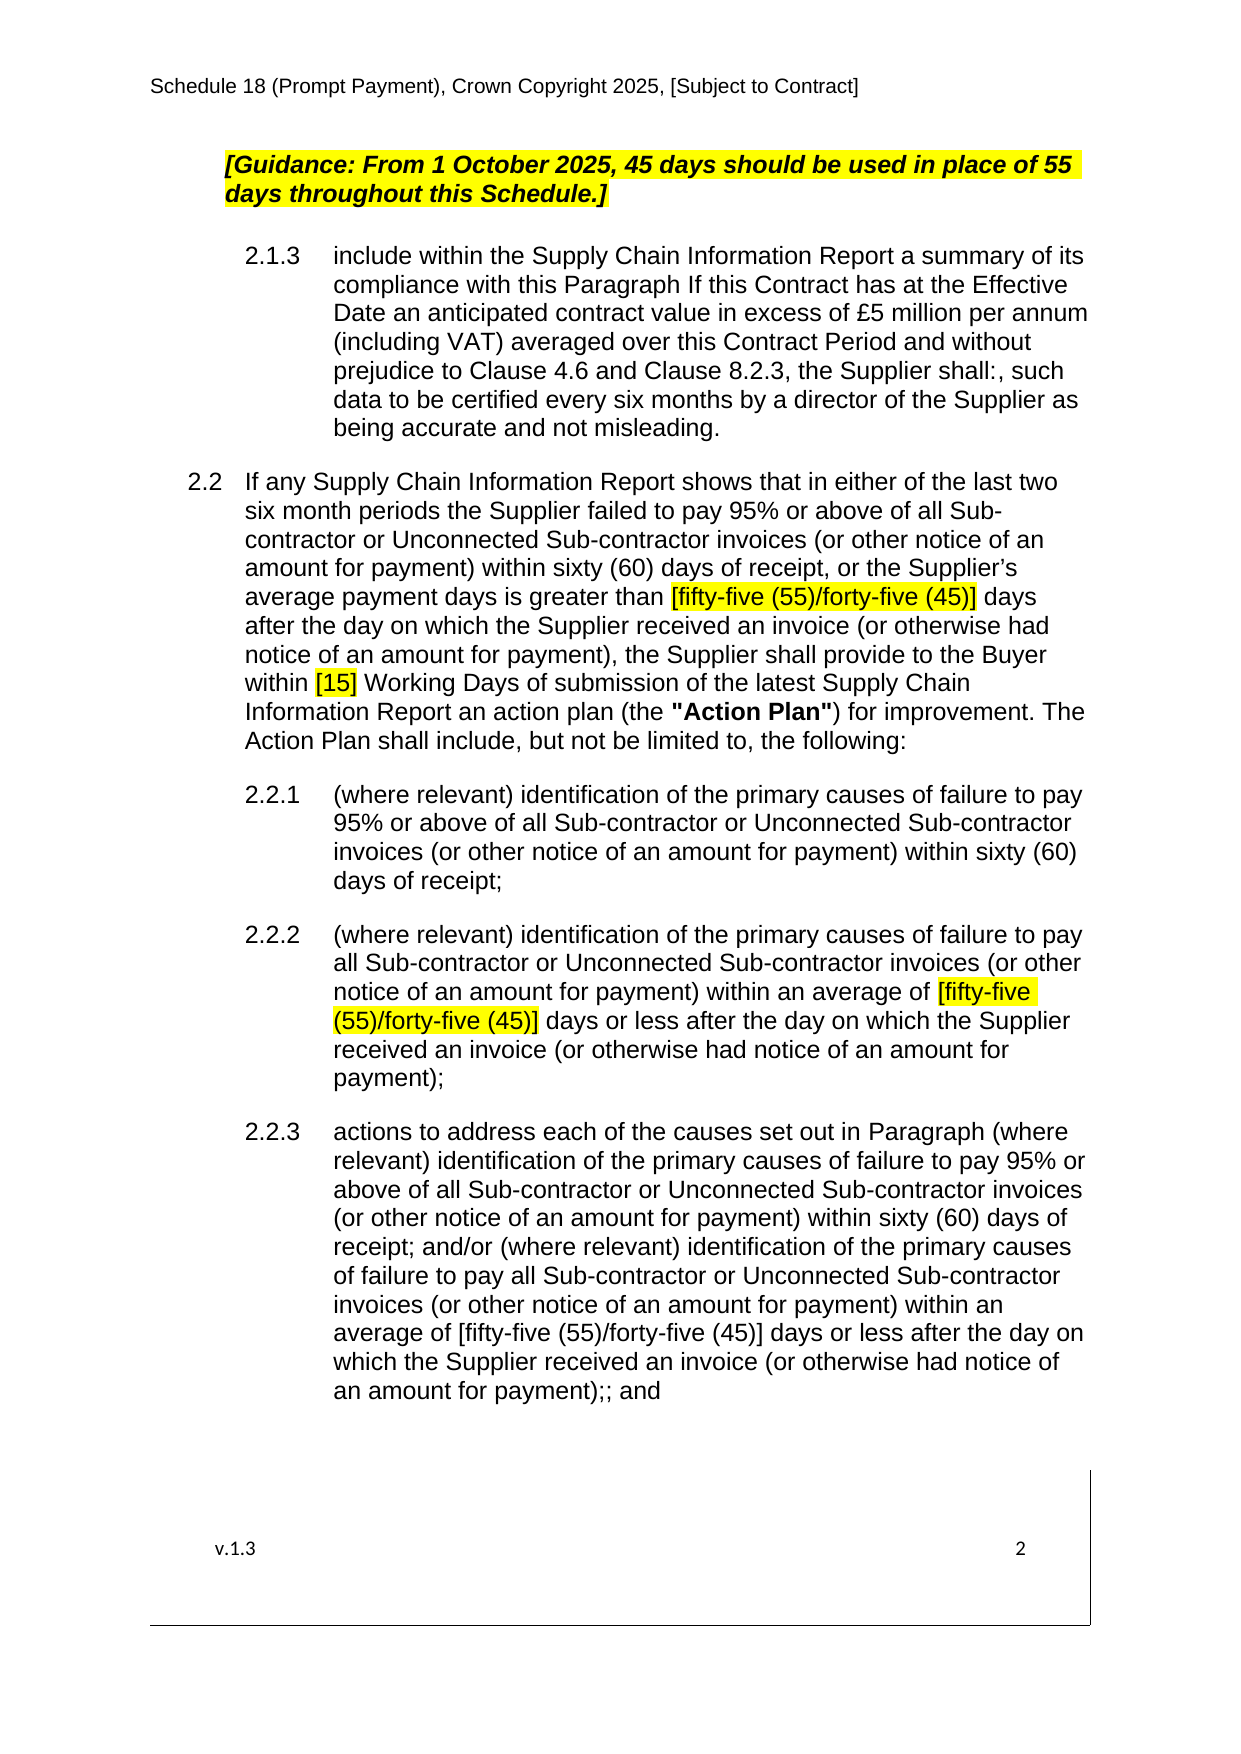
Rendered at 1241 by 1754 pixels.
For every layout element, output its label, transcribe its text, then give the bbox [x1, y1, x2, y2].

list actions to address each of the causes set out in Paragraph 2.2.1 and/or 2.2.2; and [244, 1117, 1090, 1404]
text [Guidance: From 1 October 2025, 45 days should be used in place of 55 days throughout this Schedule.] [225, 150, 1090, 207]
list (where relevant) identification of the primary causes of failure to pay 95% or above of all Sub-contractor or Unconnected Sub-contractor invoices (or other notice of an amount for payment) within sixty (60) days of receipt; [244, 779, 1090, 894]
list If any Supply Chain Information Report shows that in either of the last two six month periods the Supplier failed to pay 95% or above of all Sub-contractor or Unconnected Sub-contractor invoices (or other notice of an amount for payment) within sixty (60) days of receipt, or the Supplier’s average payment days is greater than [fifty-five (55)/forty-five (45)] days after the day on which the Supplier received an invoice (or otherwise had notice of an amount for payment), the Supplier shall provide to the Buyer within [15] Working Days of submission of the latest Supply Chain Information Report an action plan (the "Action Plan") for improvement. The Action Plan shall include, but not be limited to, the following: [187, 467, 1090, 754]
list (where relevant) identification of the primary causes of failure to pay all Sub-contractor or Unconnected Sub-contractor invoices (or other notice of an amount for payment) within an average of [fifty-five (55)/forty-five (45)] days or less after the day on which the Supplier received an invoice (or otherwise had notice of an amount for payment); [244, 919, 1090, 1092]
list include within the Supply Chain Information Report a summary of its compliance with this Paragraph 2.1, such data to be certified every six months by a director of the Supplier as being accurate and not misleading. [244, 241, 1090, 442]
